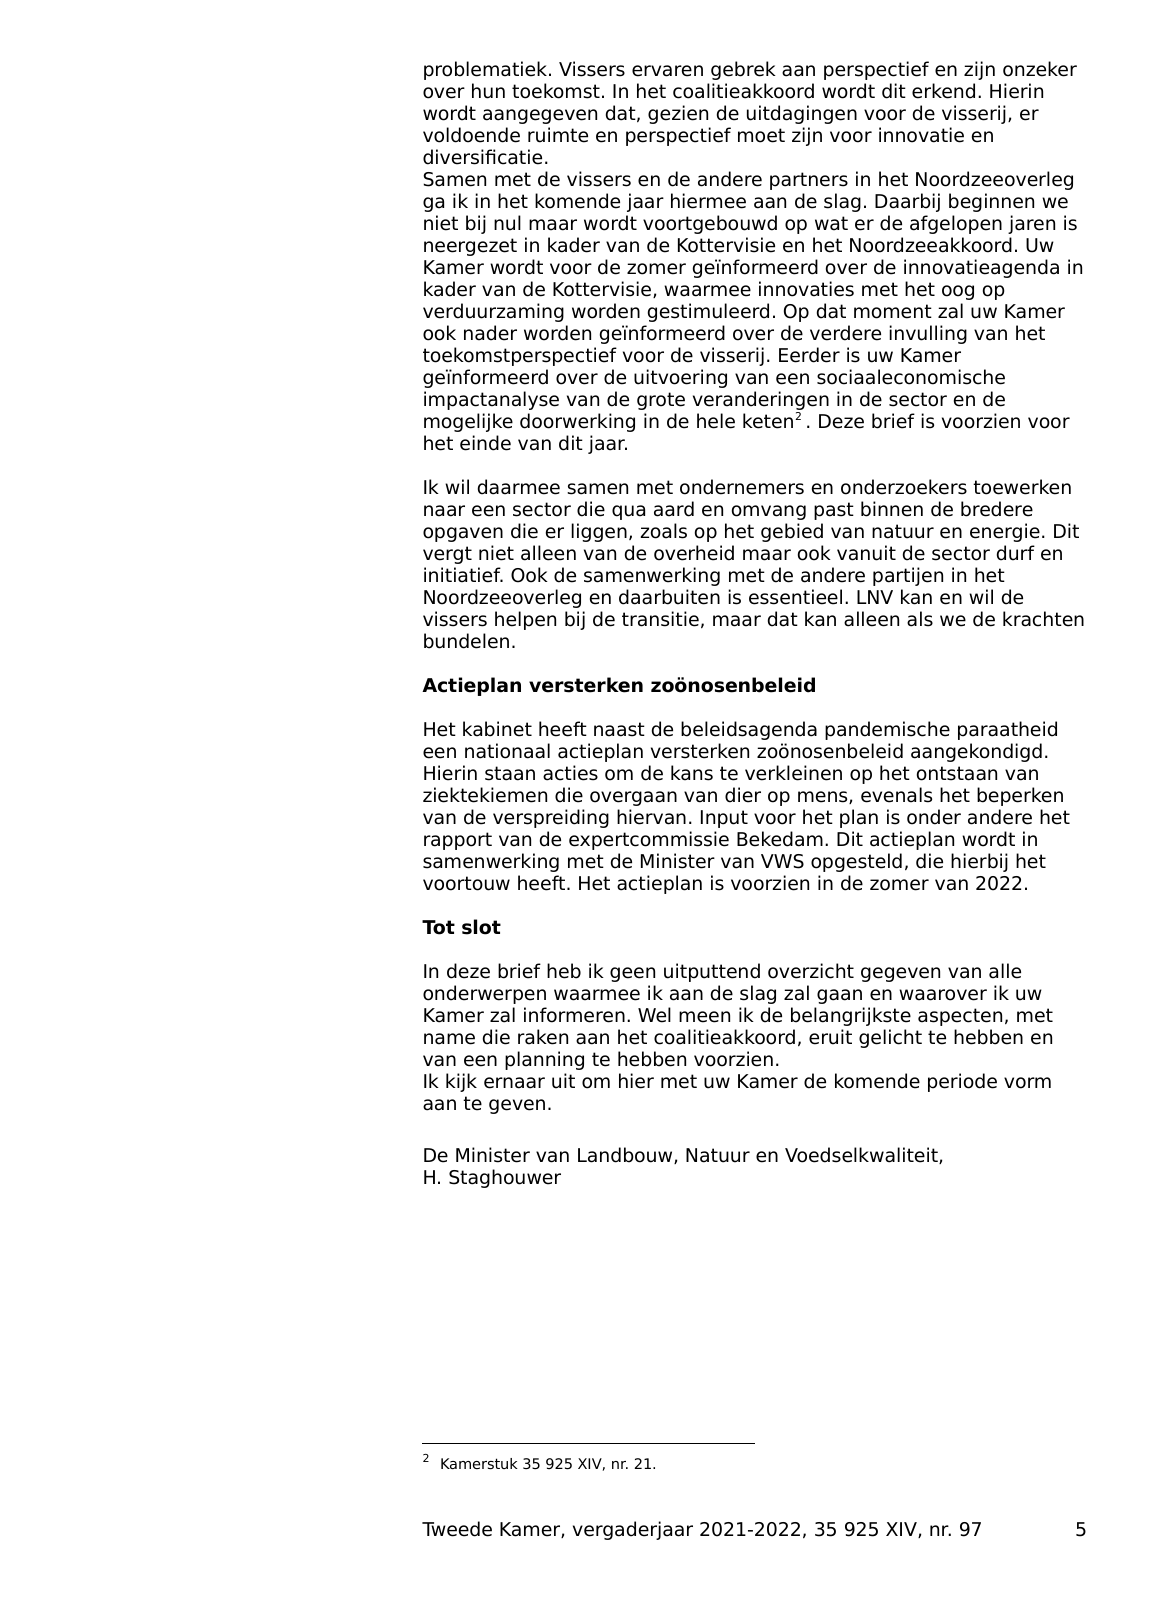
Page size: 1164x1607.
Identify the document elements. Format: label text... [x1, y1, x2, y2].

text Kamerstuk 35 925 XIV, nr. 21. [422, 1452, 1087, 1474]
subtitle Actieplan versterken zoönosenbeleid [422, 675, 1087, 697]
text Ik kijk ernaar uit om hier met uw Kamer de komende periode vorm aan te geven. [422, 1071, 1087, 1115]
text Samen met de vissers en de andere partners in het Noordzeeoverleg ga ik in het komende jaar hiermee aan de slag. Daarbij beginnen we niet bij nul maar wordt voortgebouwd op wat er de afgelopen jaren is neergezet in kader van de Kottervisie en het Noordzeeakkoord. Uw Kamer wordt voor de zomer geïnformeerd over de innovatieagenda in kader van de Kottervisie, waarmee innovaties met het oog op verduurzaming worden gestimuleerd. Op dat moment zal uw Kamer ook nader worden geïnformeerd over de verdere invulling van het toekomstperspectief voor de visserij. Eerder is uw Kamer geïnformeerd over de uitvoering van een sociaaleconomische impactanalyse van de grote veranderingen in de sector en de mogelijke doorwerking in de hele keten. Deze brief is voorzien voor het einde van dit jaar. [422, 169, 1087, 455]
text Ik wil daarmee samen met ondernemers en onderzoekers toewerken naar een sector die qua aard en omvang past binnen de bredere opgaven die er liggen, zoals op het gebied van natuur en energie. Dit vergt niet alleen van de overheid maar ook vanuit de sector durf en initiatief. Ook de samenwerking met de andere partijen in het Noordzeeoverleg en daarbuiten is essentieel. LNV kan en wil de vissers helpen bij de transitie, maar dat kan alleen als we de krachten bundelen. [422, 477, 1087, 653]
text Het kabinet heeft naast de beleidsagenda pandemische paraatheid een nationaal actieplan versterken zoönosenbeleid aangekondigd. Hierin staan acties om de kans te verkleinen op het ontstaan van ziektekiemen die overgaan van dier op mens, evenals het beperken van de verspreiding hiervan. Input voor het plan is onder andere het rapport van de expertcommissie Bekedam. Dit actieplan wordt in samenwerking met de Minister van VWS opgesteld, die hierbij het voortouw heeft. Het actieplan is voorzien in de zomer van 2022. [422, 719, 1087, 895]
subtitle Tot slot [422, 917, 1087, 939]
text In deze brief heb ik geen uitputtend overzicht gegeven van alle onderwerpen waarmee ik aan de slag zal gaan en waarover ik uw Kamer zal informeren. Wel meen ik de belangrijkste aspecten, met name die raken aan het coalitieakkoord, eruit gelicht te hebben en van een planning te hebben voorzien. [422, 961, 1087, 1071]
text De Minister van Landbouw, Natuur en Voedselkwaliteit, H. Staghouwer [422, 1145, 1087, 1189]
text problematiek. Vissers ervaren gebrek aan perspectief en zijn onzeker over hun toekomst. In het coalitieakkoord wordt dit erkend. Hierin wordt aangegeven dat, gezien de uitdagingen voor de visserij, er voldoende ruimte en perspectief moet zijn voor innovatie en diversificatie. [422, 59, 1087, 169]
